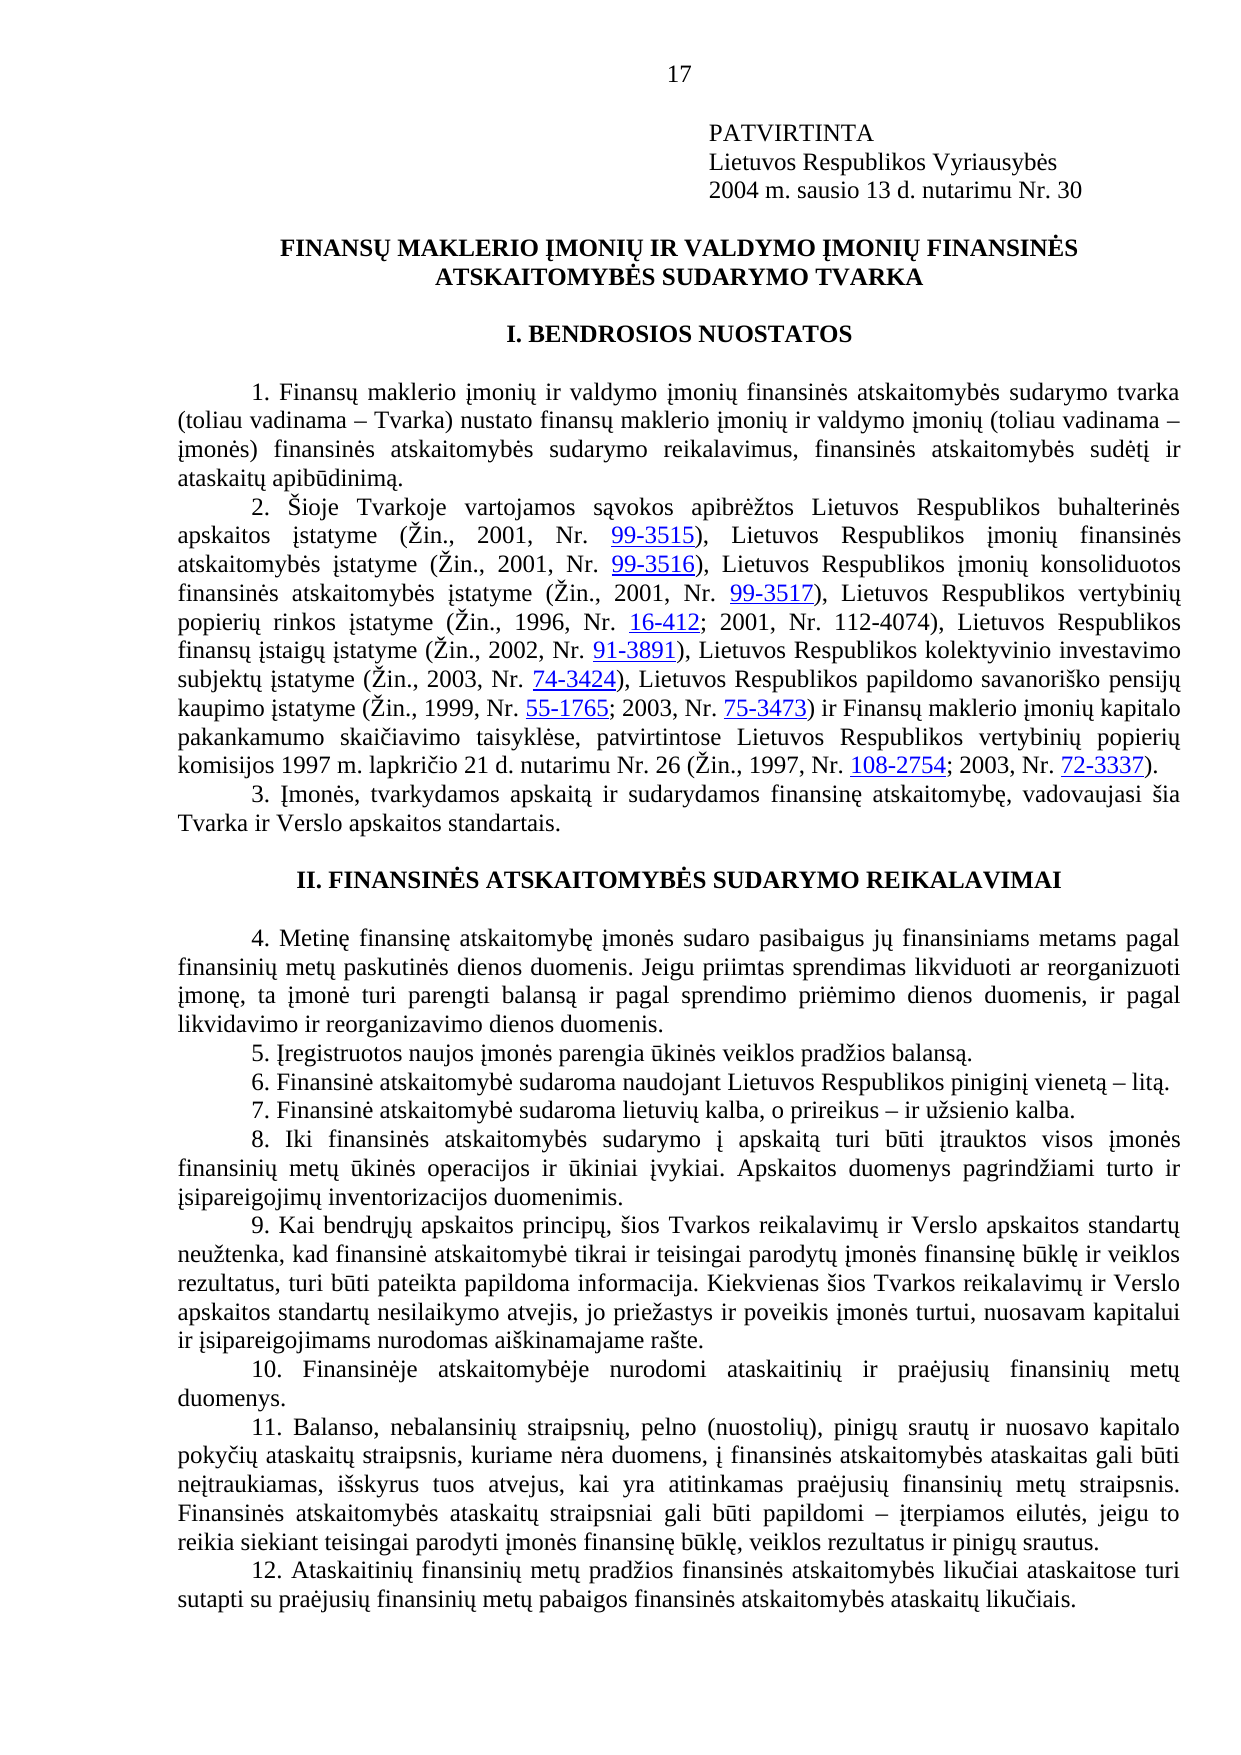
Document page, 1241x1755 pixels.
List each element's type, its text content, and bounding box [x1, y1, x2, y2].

text 10. Finansinėje atskaitomybėje nurodomi ataskaitinių ir praėjusių finansinių metų duomenys. [177, 1354, 1181, 1412]
text Lietuvos Respublikos Vyriausybės [177, 147, 1181, 176]
text 2004 m. sausio 13 d. nutarimu Nr. 30 [177, 176, 1181, 204]
text 6. Finansinė atskaitomybė sudaroma naudojant Lietuvos Respublikos piniginį vienetą – litą. [177, 1067, 1181, 1096]
text 2. Šioje Tvarkoje vartojamos sąvokos apibrėžtos Lietuvos Respublikos buhalterinės apskaitos įstatyme (Žin., 2001, Nr. 99-3515), Lietuvos Respublikos įmonių finansinės atskaitomybės įstatyme (Žin., 2001, Nr. 99-3516), Lietuvos Respublikos įmonių konsoliduotos finansinės atskaitomybės įstatyme (Žin., 2001, Nr. 99-3517), Lietuvos Respublikos vertybinių popierių rinkos įstatyme (Žin., 1996, Nr. 16-412; 2001, Nr. 112-4074), Lietuvos Respublikos finansų įstaigų įstatyme (Žin., 2002, Nr. 91-3891), Lietuvos Respublikos kolektyvinio investavimo subjektų įstatyme (Žin., 2003, Nr. 74-3424), Lietuvos Respublikos papildomo savanoriško pensijų kaupimo įstatyme (Žin., 1999, Nr. 55-1765; 2003, Nr. 75-3473) ir Finansų maklerio įmonių kapitalo pakankamumo skaičiavimo taisyklėse, patvirtintose Lietuvos Respublikos vertybinių popierių komisijos 1997 m. lapkričio 21 d. nutarimu Nr. 26 (Žin., 1997, Nr. 108-2754; 2003, Nr. 72-3337). [177, 492, 1181, 779]
text 9. Kai bendrųjų apskaitos principų, šios Tvarkos reikalavimų ir Verslo apskaitos standartų neužtenka, kad finansinė atskaitomybė tikrai ir teisingai parodytų įmonės finansinę būklę ir veiklos rezultatus, turi būti pateikta papildoma informacija. Kiekvienas šios Tvarkos reikalavimų ir Verslo apskaitos standartų nesilaikymo atvejis, jo priežastys ir poveikis įmonės turtui, nuosavam kapitalui ir įsipareigojimams nurodomas aiškinamajame rašte. [177, 1211, 1181, 1354]
text 12. Ataskaitinių finansinių metų pradžios finansinės atskaitomybės likučiai ataskaitose turi sutapti su praėjusių finansinių metų pabaigos finansinės atskaitomybės ataskaitų likučiais. [177, 1556, 1181, 1613]
text 8. Iki finansinės atskaitomybės sudarymo į apskaitą turi būti įtrauktos visos įmonės finansinių metų ūkinės operacijos ir ūkiniai įvykiai. Apskaitos duomenys pagrindžiami turto ir įsipareigojimų inventorizacijos duomenimis. [177, 1124, 1181, 1211]
text I. BENDROSIOS NUOSTATOS [177, 319, 1181, 348]
text 7. Finansinė atskaitomybė sudaroma lietuvių kalba, o prireikus – ir užsienio kalba. [177, 1096, 1181, 1124]
text 5. Įregistruotos naujos įmonės parengia ūkinės veiklos pradžios balansą. [177, 1038, 1181, 1067]
text 4. Metinę finansinę atskaitomybę įmonės sudaro pasibaigus jų finansiniams metams pagal finansinių metų paskutinės dienos duomenis. Jeigu priimtas sprendimas likviduoti ar reorganizuoti įmonę, ta įmonė turi parengti balansą ir pagal sprendimo priėmimo dienos duomenis, ir pagal likvidavimo ir reorganizavimo dienos duomenis. [177, 923, 1181, 1038]
text 1. Finansų maklerio įmonių ir valdymo įmonių finansinės atskaitomybės sudarymo tvarka (toliau vadinama – Tvarka) nustato finansų maklerio įmonių ir valdymo įmonių (toliau vadinama – įmonės) finansinės atskaitomybės sudarymo reikalavimus, finansinės atskaitomybės sudėtį ir ataskaitų apibūdinimą. [177, 377, 1181, 492]
text II. FINANSINĖS ATSKAITOMYBĖS SUDARYMO REIKALAVIMAI [177, 866, 1181, 894]
text 3. Įmonės, tvarkydamos apskaitą ir sudarydamos finansinę atskaitomybę, vadovaujasi šia Tvarka ir Verslo apskaitos standartais. [177, 779, 1181, 837]
text 11. Balanso, nebalansinių straipsnių, pelno (nuostolių), pinigų srautų ir nuosavo kapitalo pokyčių ataskaitų straipsnis, kuriame nėra duomens, į finansinės atskaitomybės ataskaitas gali būti neįtraukiamas, išskyrus tuos atvejus, kai yra atitinkamas praėjusių finansinių metų straipsnis. Finansinės atskaitomybės ataskaitų straipsniai gali būti papildomi – įterpiamos eilutės, jeigu to reikia siekiant teisingai parodyti įmonės finansinę būklę, veiklos rezultatus ir pinigų srautus. [177, 1412, 1181, 1556]
text PATVIRTINTA [709, 118, 1181, 147]
text FINANSŲ MAKLERIO ĮMONIŲ IR VALDYMO ĮMONIŲ FINANSINĖS ATSKAITOMYBĖS SUDARYMO TVARKA [177, 233, 1181, 291]
